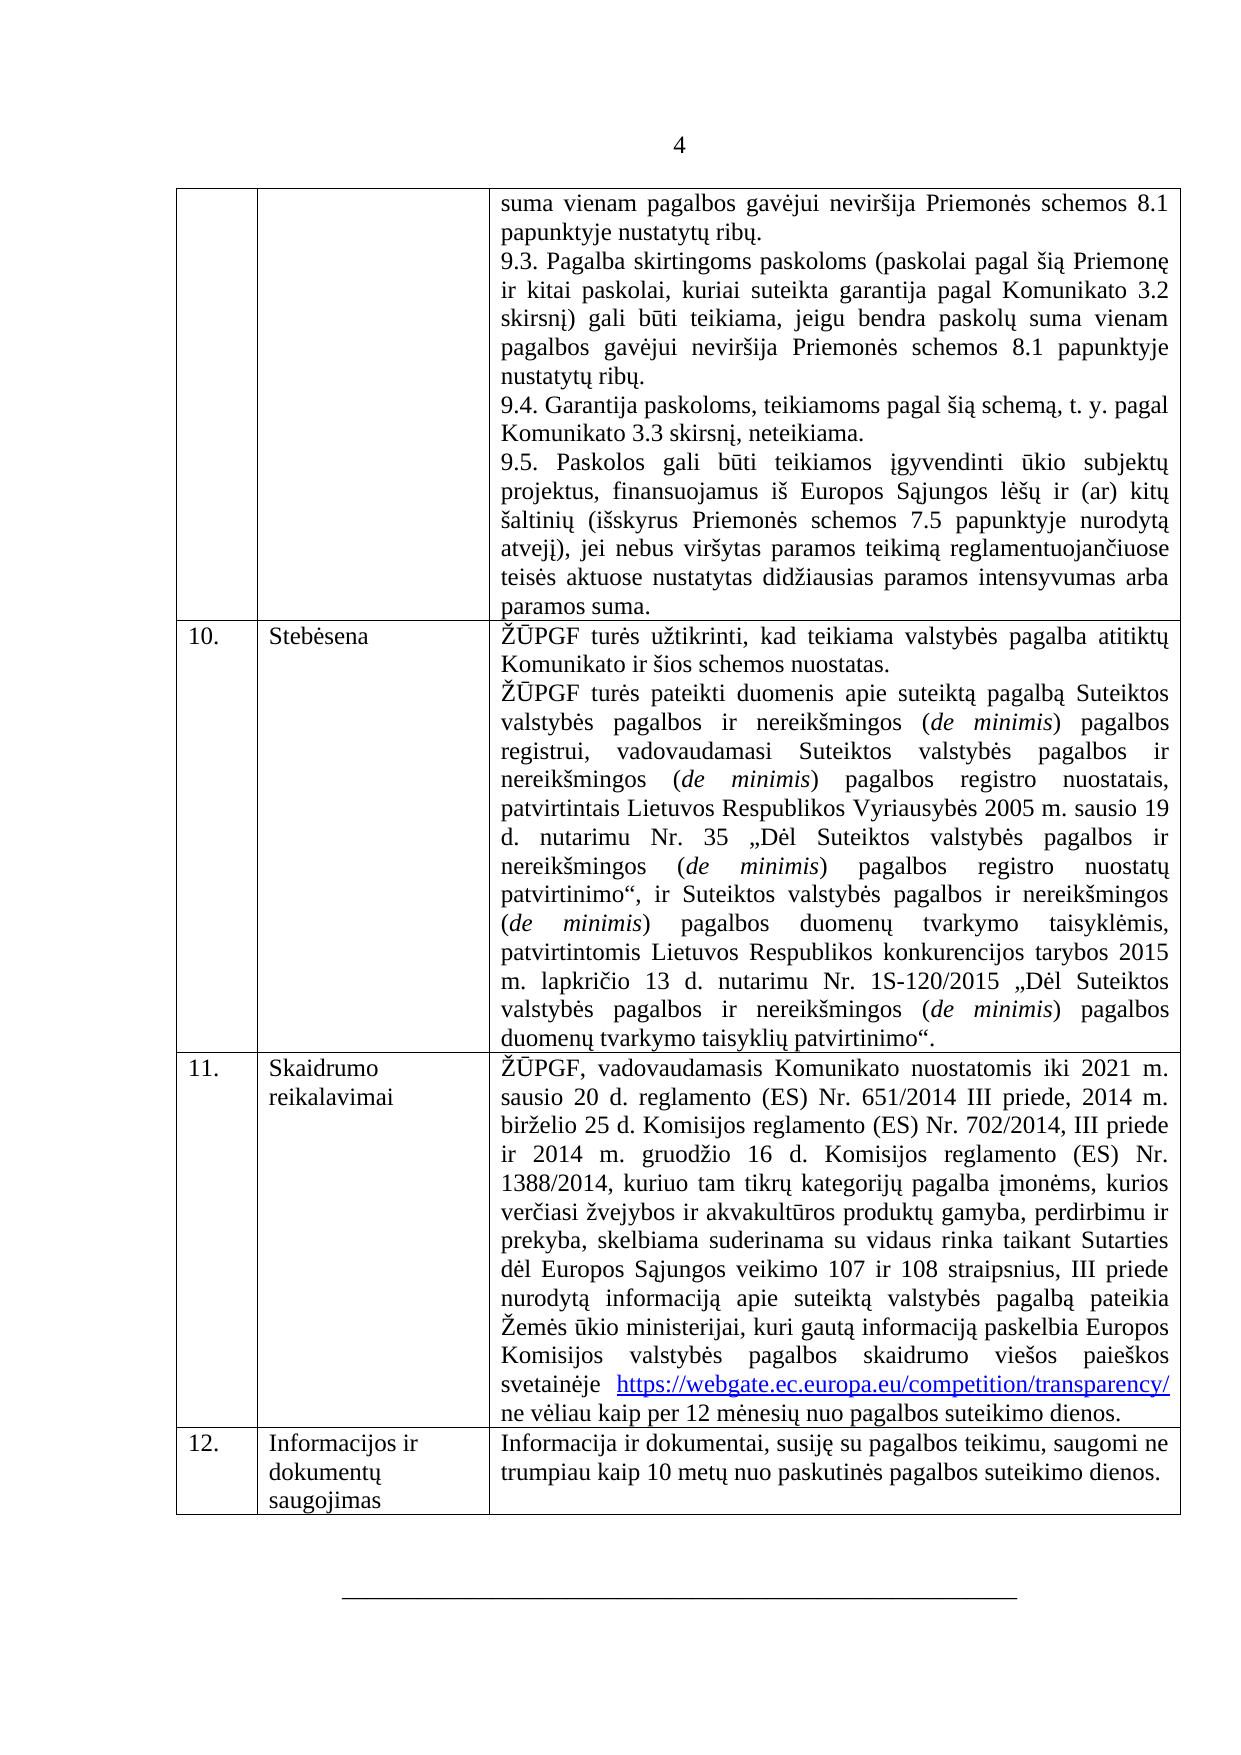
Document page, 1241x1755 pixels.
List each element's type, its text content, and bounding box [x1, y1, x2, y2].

table_cell 12. [177, 1428, 257, 1514]
table_cell 10. [177, 621, 257, 1052]
table_cell Skaidrumo reikalavimai [258, 1053, 489, 1427]
table_cell ŽŪPGF turės užtikrinti, kad teikiama valstybės pagalba atitiktų Komunikato ir šios schemos nuostatas. ŽŪPGF turės pateikti duomenis apie suteiktą pagalbą Suteiktos valstybės pagalbos ir nereikšmingos (de minimis) pagalbos registrui, vadovaudamasi Suteiktos valstybės pagalbos ir nereikšmingos (de minimis) pagalbos registro nuostatais, patvirtintais Lietuvos Respublikos Vyriausybės 2005 m. sausio 19 d. nutarimu Nr. 35 „Dėl Suteiktos valstybės pagalbos ir nereikšmingos (de minimis) pagalbos registro nuostatų patvirtinimo“, ir Suteiktos valstybės pagalbos ir nereikšmingos (de minimis) pagalbos duomenų tvarkymo taisyklėmis, patvirtintomis Lietuvos Respublikos konkurencijos tarybos 2015 m. lapkričio 13 d. nutarimu Nr. 1S-120/2015 „Dėl Suteiktos valstybės pagalbos ir nereikšmingos (de minimis) pagalbos duomenų tvarkymo taisyklių patvirtinimo“. [490, 621, 1180, 1052]
table_cell suma vienam pagalbos gavėjui neviršija Priemonės schemos 8.1 papunktyje nustatytų ribų. 9.3. Pagalba skirtingoms paskoloms (paskolai pagal šią Priemonę ir kitai paskolai, kuriai suteikta garantija pagal Komunikato 3.2 skirsnį) gali būti teikiama, jeigu bendra paskolų suma vienam pagalbos gavėjui neviršija Priemonės schemos 8.1 papunktyje nustatytų ribų. 9.4. Garantija paskoloms, teikiamoms pagal šią schemą, t. y. pagal Komunikato 3.3 skirsnį, neteikiama. 9.5. Paskolos gali būti teikiamos įgyvendinti ūkio subjektų projektus, finansuojamus iš Europos Sąjungos lėšų ir (ar) kitų šaltinių (išskyrus Priemonės schemos 7.5 papunktyje nurodytą atvejį), jei nebus viršytas paramos teikimą reglamentuojančiuose teisės aktuose nustatytas didžiausias paramos intensyvumas arba paramos suma. [490, 189, 1180, 620]
table_cell Stebėsena [258, 621, 489, 1052]
table_cell Informacijos ir dokumentų saugojimas [258, 1428, 489, 1514]
table_cell [177, 189, 257, 620]
table_cell Informacija ir dokumentai, susiję su pagalbos teikimu, saugomi ne trumpiau kaip 10 metų nuo paskutinės pagalbos suteikimo dienos. [490, 1428, 1180, 1514]
table_cell ŽŪPGF, vadovaudamasis Komunikato nuostatomis iki 2021 m. sausio 20 d. reglamento (ES) Nr. 651/2014 III priede, 2014 m. birželio 25 d. Komisijos reglamento (ES) Nr. 702/2014, III priede ir 2014 m. gruodžio 16 d. Komisijos reglamento (ES) Nr. 1388/2014, kuriuo tam tikrų kategorijų pagalba įmonėms, kurios verčiasi žvejybos ir akvakultūros produktų gamyba, perdirbimu ir prekyba, skelbiama suderinama su vidaus rinka taikant Sutarties dėl Europos Sąjungos veikimo 107 ir 108 straipsnius, III priede nurodytą informaciją apie suteiktą valstybės pagalbą pateikia Žemės ūkio ministerijai, kuri gautą informaciją paskelbia Europos Komisijos valstybės pagalbos skaidrumo viešos paieškos svetainėje https://webgate.ec.europa.eu/competition/transparency/ ne vėliau kaip per 12 mėnesių nuo pagalbos suteikimo dienos. [490, 1053, 1180, 1427]
table_cell [258, 189, 489, 620]
table_cell 11. [177, 1053, 257, 1427]
text ______________________________________________________ [177, 1573, 1181, 1601]
